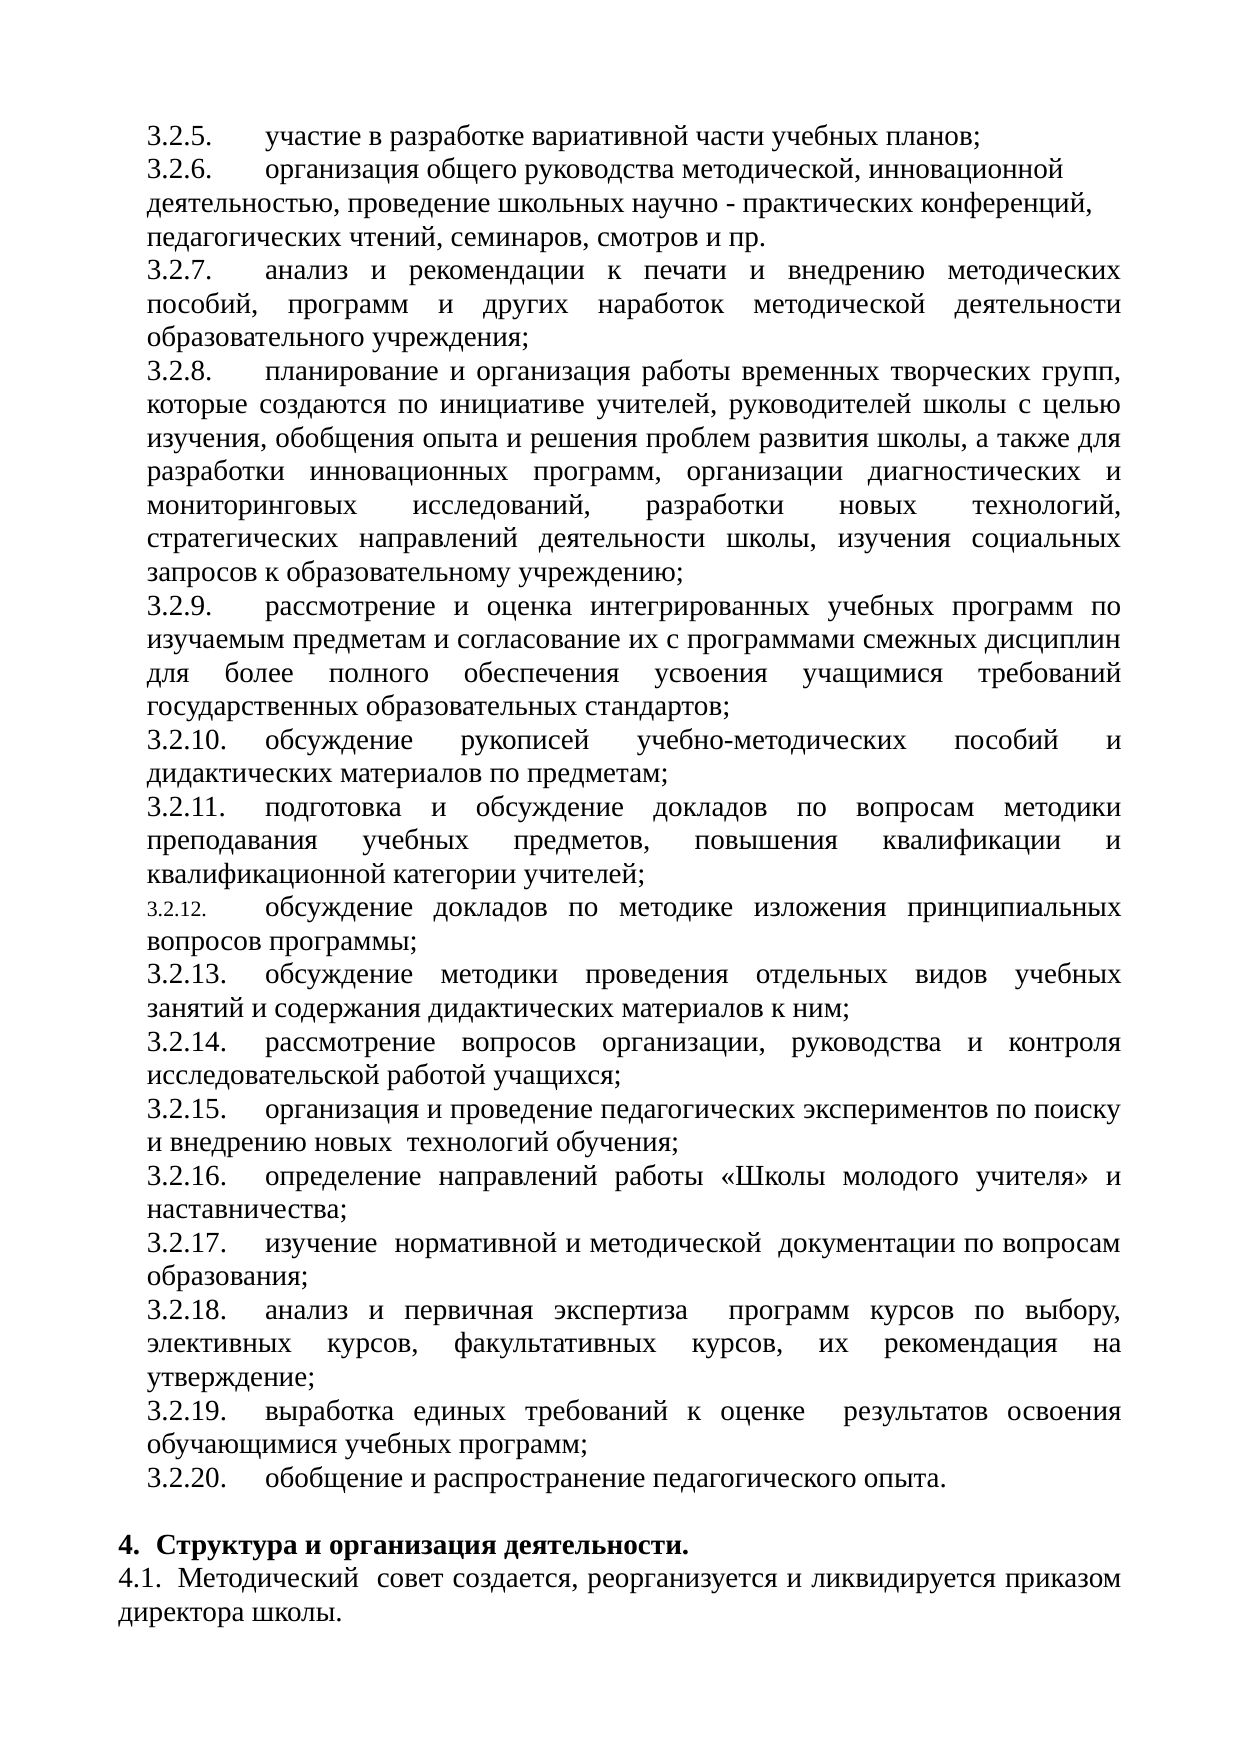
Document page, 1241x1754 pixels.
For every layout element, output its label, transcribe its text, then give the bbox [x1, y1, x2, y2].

list обсуждение докладов по методике изложения принципиальных вопросов программы; [147, 889, 1122, 957]
list обобщение и распространение педагогического опыта. [147, 1460, 1122, 1493]
list участие в разработке вариативной части учебных планов; [147, 118, 1122, 152]
list анализ и рекомендации к печати и внедрению методических пособий, программ и других наработок методической деятельности образовательного учреждения; [147, 252, 1122, 353]
list планирование и организация работы временных творческих групп, которые создаются по инициативе учителей, руководителей школы с целью изучения, обобщения опыта и решения проблем развития школы, а также для разработки инновационных программ, организации диагностических и мониторинговых исследований, разработки новых технологий, стратегических направлений деятельности школы, изучения социальных запросов к образовательному учреждению; [147, 353, 1122, 588]
list обсуждение методики проведения отдельных видов учебных занятий и содержания дидактических материалов к ним; [147, 957, 1122, 1024]
list выработка единых требований к оценке результатов освоения обучающимися учебных программ; [147, 1393, 1122, 1460]
list подготовка и обсуждение докладов по вопросам методики преподавания учебных предметов, повышения квалификации и квалификационной категории учителей; [147, 789, 1122, 889]
list Методический совет создается, реорганизуется и ликвидируется приказом директора школы. [118, 1560, 1122, 1627]
list организация общего руководства методической, инновационной деятельностью, проведение школьных научно - практических конференций, педагогических чтений, семинаров, смотров и пр. [147, 152, 1122, 252]
list организация и проведение педагогических экспериментов по поиску и внедрению новых технологий обучения; [147, 1091, 1122, 1158]
list обсуждение рукописей учебно-методических пособий и дидактических материалов по предметам; [147, 722, 1122, 789]
list рассмотрение и оценка интегрированных учебных программ по изучаемым предметам и согласование их с программами смежных дисциплин для более полного обеспечения усвоения учащимися требований государственных образовательных стандартов; [147, 588, 1122, 722]
list определение направлений работы «Школы молодого учителя» и наставничества; [147, 1158, 1122, 1225]
list рассмотрение вопросов организации, руководства и контроля исследовательской работой учащихся; [147, 1024, 1122, 1091]
list изучение нормативной и методической документации по вопросам образования; [147, 1225, 1122, 1292]
list анализ и первичная экспертиза программ курсов по выбору, элективных курсов, факультативных курсов, их рекомендация на утверждение; [147, 1292, 1122, 1393]
list Структура и организация деятельности. [118, 1527, 1122, 1560]
